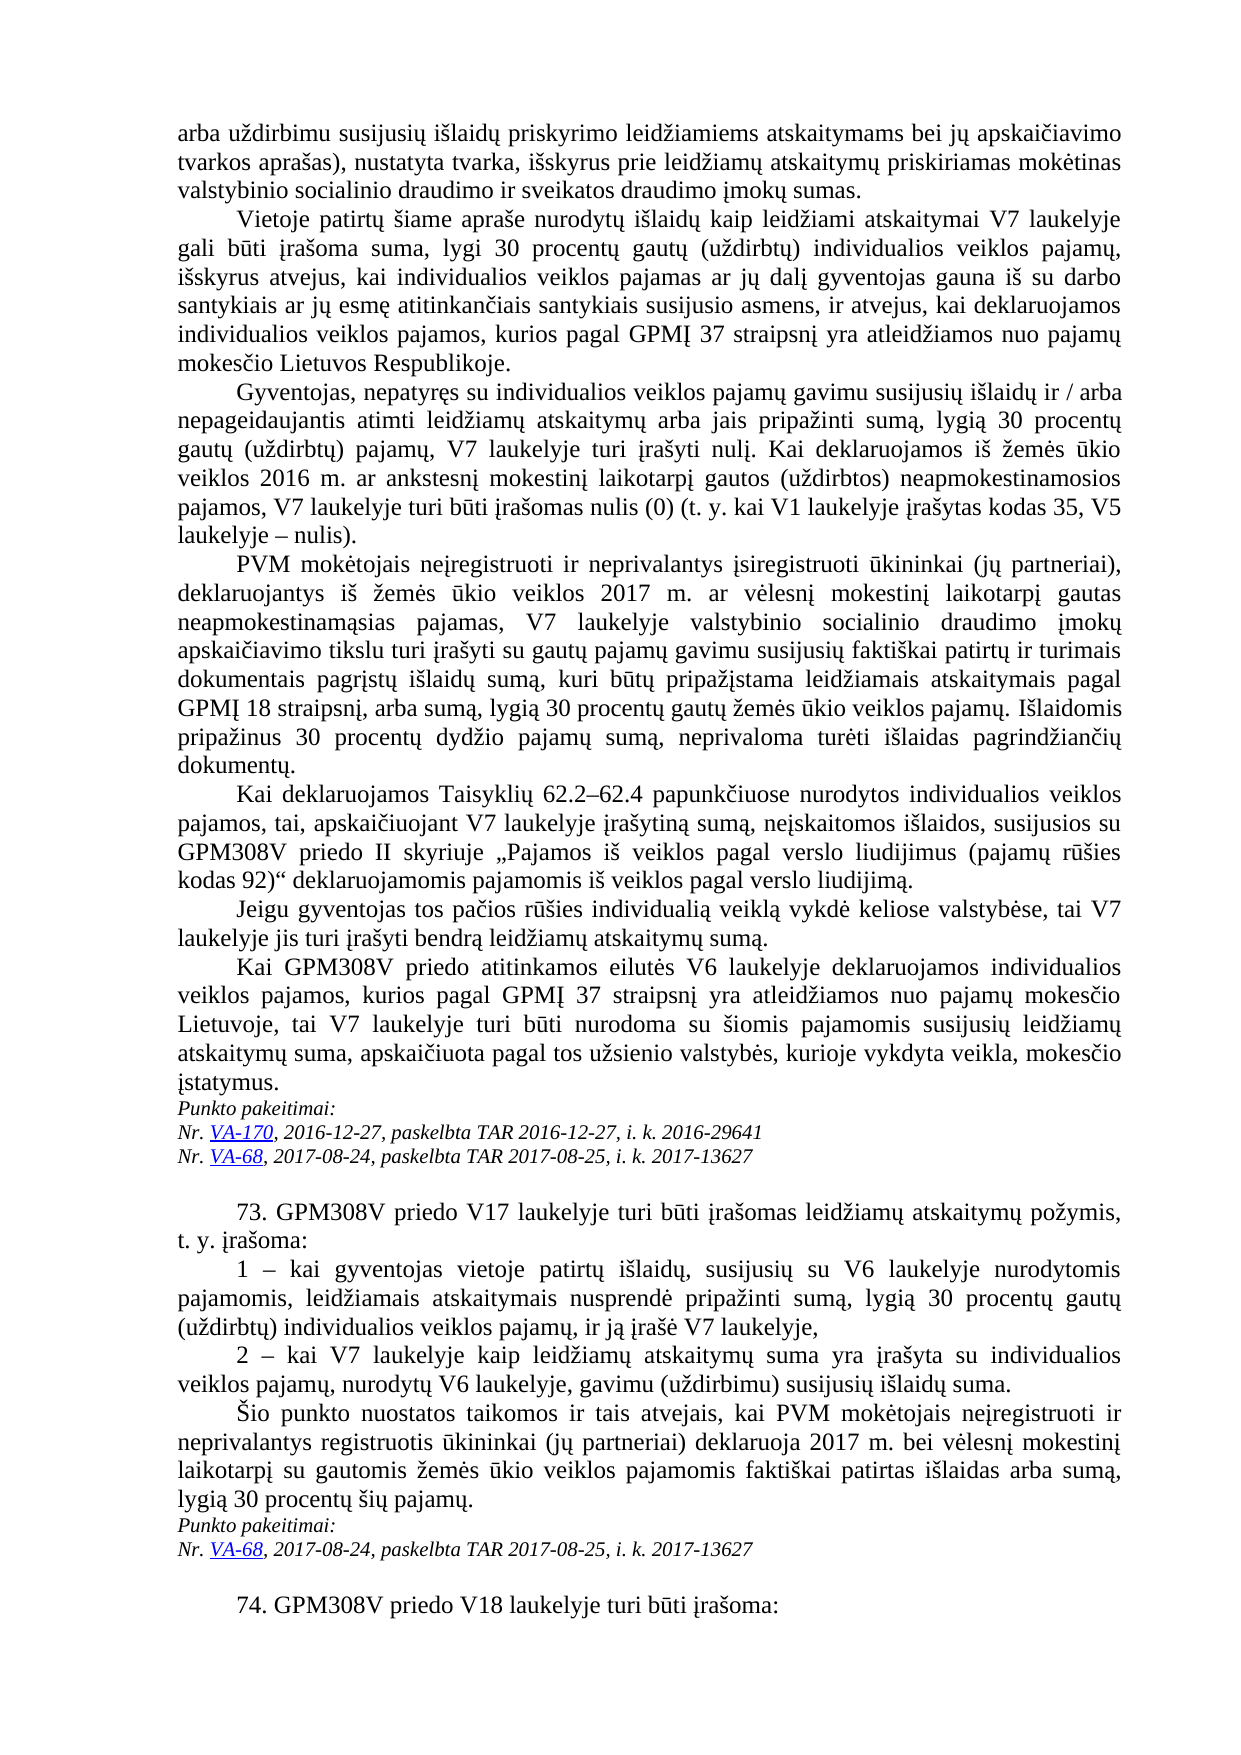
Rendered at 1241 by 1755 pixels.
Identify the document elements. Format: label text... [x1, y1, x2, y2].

text Kai deklaruojamos Taisyklių 62.2–62.4 papunkčiuose nurodytos individualios veiklos pajamos, tai, apskaičiuojant V7 laukelyje įrašytiną sumą, neįskaitomos išlaidos, susijusios su GPM308V priedo II skyriuje „Pajamos iš veiklos pagal verslo liudijimus (pajamų rūšies kodas 92)“ deklaruojamomis pajamomis iš veiklos pagal verslo liudijimą. [177, 779, 1122, 894]
text Šio punkto nuostatos taikomos ir tais atvejais, kai PVM mokėtojais neįregistruoti ir neprivalantys registruotis ūkininkai (jų partneriai) deklaruoja 2017 m. bei vėlesnį mokestinį laikotarpį su gautomis žemės ūkio veiklos pajamomis faktiškai patirtas išlaidas arba sumą, lygią 30 procentų šių pajamų. [177, 1398, 1122, 1513]
text Nr. VA-68, 2017-08-24, paskelbta TAR 2017-08-25, i. k. 2017-13627 [177, 1144, 1122, 1168]
text 1 – kai gyventojas vietoje patirtų išlaidų, susijusių su V6 laukelyje nurodytomis pajamomis, leidžiamais atskaitymais nusprendė pripažinti sumą, lygią 30 procentų gautų (uždirbtų) individualios veiklos pajamų, ir ją įrašė V7 laukelyje, [177, 1254, 1122, 1340]
text 73. GPM308V priedo V17 laukelyje turi būti įrašomas leidžiamų atskaitymų požymis, t. y. įrašoma: [177, 1197, 1122, 1254]
text arba uždirbimu susijusių išlaidų priskyrimo leidžiamiems atskaitymams bei jų apskaičiavimo tvarkos aprašas), nustatyta tvarka, išskyrus prie leidžiamų atskaitymų priskiriamas mokėtinas valstybinio socialinio draudimo ir sveikatos draudimo įmokų sumas. [177, 118, 1122, 204]
text Gyventojas, nepatyręs su individualios veiklos pajamų gavimu susijusių išlaidų ir / arba nepageidaujantis atimti leidžiamų atskaitymų arba jais pripažinti sumą, lygią 30 procentų gautų (uždirbtų) pajamų, V7 laukelyje turi įrašyti nulį. Kai deklaruojamos iš žemės ūkio veiklos 2016 m. ar ankstesnį mokestinį laikotarpį gautos (uždirbtos) neapmokestinamosios pajamos, V7 laukelyje turi būti įrašomas nulis (0) (t. y. kai V1 laukelyje įrašytas kodas 35, V5 laukelyje – nulis). [177, 377, 1122, 549]
text Punkto pakeitimai: [177, 1513, 1122, 1537]
text PVM mokėtojais neįregistruoti ir neprivalantys įsiregistruoti ūkininkai (jų partneriai), deklaruojantys iš žemės ūkio veiklos 2017 m. ar vėlesnį mokestinį laikotarpį gautas neapmokestinamąsias pajamas, V7 laukelyje valstybinio socialinio draudimo įmokų apskaičiavimo tikslu turi įrašyti su gautų pajamų gavimu susijusių faktiškai patirtų ir turimais dokumentais pagrįstų išlaidų sumą, kuri būtų pripažįstama leidžiamais atskaitymais pagal GPMĮ 18 straipsnį, arba sumą, lygią 30 procentų gautų žemės ūkio veiklos pajamų. Išlaidomis pripažinus 30 procentų dydžio pajamų sumą, neprivaloma turėti išlaidas pagrindžiančių dokumentų. [177, 549, 1122, 779]
text 2 – kai V7 laukelyje kaip leidžiamų atskaitymų suma yra įrašyta su individualios veiklos pajamų, nurodytų V6 laukelyje, gavimu (uždirbimu) susijusių išlaidų suma. [177, 1340, 1122, 1398]
text Nr. VA-68, 2017-08-24, paskelbta TAR 2017-08-25, i. k. 2017-13627 [177, 1537, 1122, 1561]
text Nr. VA-170, 2016-12-27, paskelbta TAR 2016-12-27, i. k. 2016-29641 [177, 1120, 1122, 1144]
text Punkto pakeitimai: [177, 1096, 1122, 1120]
text Vietoje patirtų šiame apraše nurodytų išlaidų kaip leidžiami atskaitymai V7 laukelyje gali būti įrašoma suma, lygi 30 procentų gautų (uždirbtų) individualios veiklos pajamų, išskyrus atvejus, kai individualios veiklos pajamas ar jų dalį gyventojas gauna iš su darbo santykiais ar jų esmę atitinkančiais santykiais susijusio asmens, ir atvejus, kai deklaruojamos individualios veiklos pajamos, kurios pagal GPMĮ 37 straipsnį yra atleidžiamos nuo pajamų mokesčio Lietuvos Respublikoje. [177, 204, 1122, 377]
text Jeigu gyventojas tos pačios rūšies individualią veiklą vykdė keliose valstybėse, tai V7 laukelyje jis turi įrašyti bendrą leidžiamų atskaitymų sumą. [177, 894, 1122, 952]
text 74. GPM308V priedo V18 laukelyje turi būti įrašoma: [177, 1590, 1122, 1618]
text Kai GPM308V priedo atitinkamos eilutės V6 laukelyje deklaruojamos individualios veiklos pajamos, kurios pagal GPMĮ 37 straipsnį yra atleidžiamos nuo pajamų mokesčio Lietuvoje, tai V7 laukelyje turi būti nurodoma su šiomis pajamomis susijusių leidžiamų atskaitymų suma, apskaičiuota pagal tos užsienio valstybės, kurioje vykdyta veikla, mokesčio įstatymus. [177, 952, 1122, 1096]
